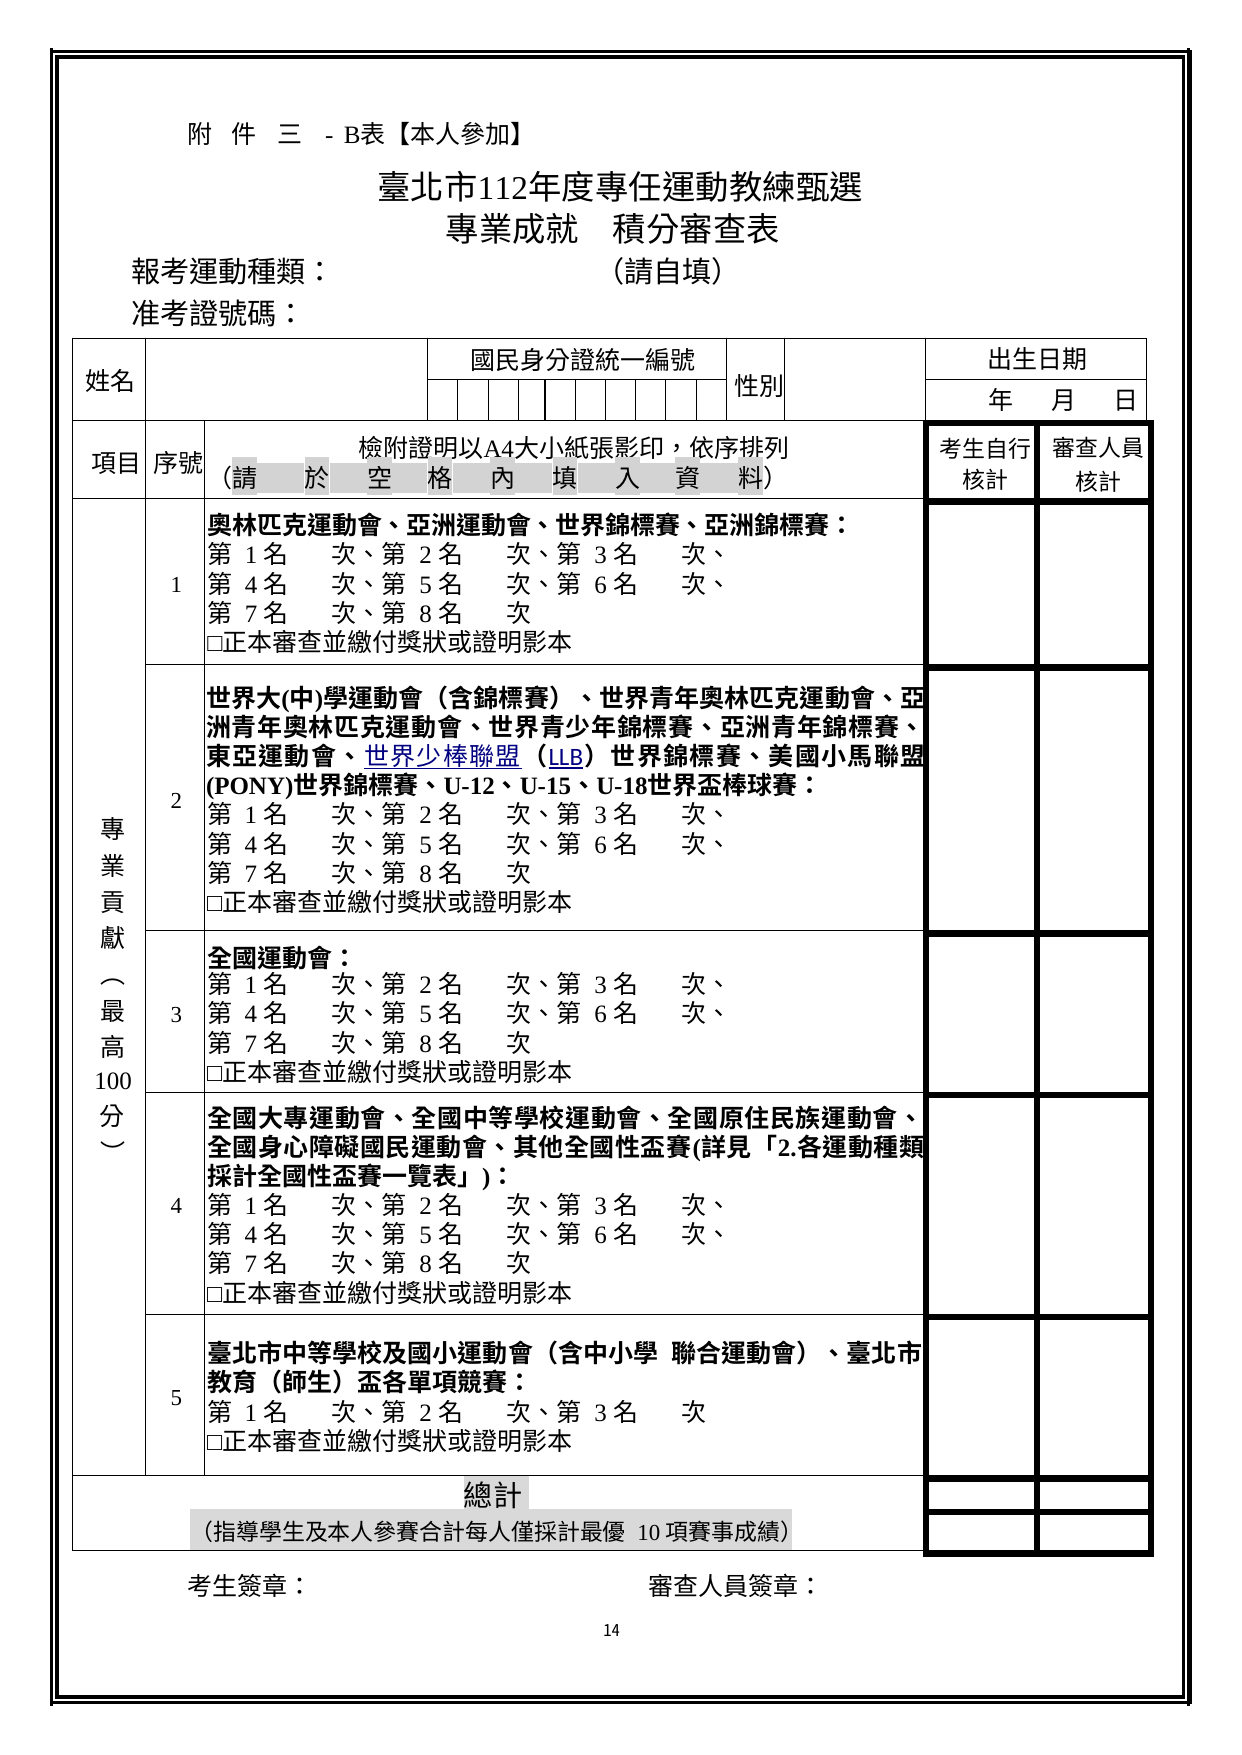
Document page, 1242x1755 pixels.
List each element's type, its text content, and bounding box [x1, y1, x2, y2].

text 准考證號碼： [131, 291, 1093, 333]
table_cell 2 [146, 665, 204, 930]
table_cell [519, 380, 544, 420]
table_cell [1040, 1515, 1148, 1550]
table_cell 奧林匹克運動會、亞洲運動會、世界錦標賽、亞洲錦標賽： 第 1 名 次、第 2 名 次、第 3 名 次、 第 4 名 次、第 5 名 次、第 6 名 次、 第 7 名 次、第 8 名 次 □正本審查並繳付獎狀或證明影本 [205, 499, 923, 664]
table_cell [697, 380, 726, 420]
table_cell [1040, 505, 1148, 664]
text 報考運動種類： （請自填） [131, 248, 1093, 291]
table_cell [929, 1482, 1034, 1509]
table_cell [929, 1098, 1034, 1313]
table_cell 4 [146, 1093, 204, 1313]
table_cell [1147, 379, 1151, 420]
table_cell 檢附證明以A4大小紙張影印，依序排列 （請 於 空 格 內 填 入 資 料） [205, 421, 923, 498]
table_cell [636, 380, 665, 420]
table_cell [929, 671, 1034, 930]
table_cell 年 月 日 [926, 380, 1146, 420]
table_cell 1 [146, 499, 204, 664]
table_cell [1040, 671, 1148, 930]
text 附 件 三 - B表【本人參加】 [187, 112, 1106, 148]
table_cell [428, 380, 457, 420]
table_header [146, 339, 427, 420]
table_cell 序號 [146, 421, 204, 498]
table_cell 總計 [464, 1476, 529, 1509]
table_header 姓名 [73, 339, 145, 420]
table_header 性別 [727, 339, 784, 420]
table_cell 全國運動會： 第 1 名 次、第 2 名 次、第 3 名 次、 第 4 名 次、第 5 名 次、第 6 名 次、 第 7 名 次、第 8 名 次 □正本審查並繳付獎狀或證明影本 [205, 931, 923, 1092]
table_header [1147, 338, 1151, 379]
table_cell [1040, 1482, 1148, 1509]
table_header 國民身分證統一編號 [428, 339, 726, 379]
table_cell [73, 1509, 190, 1550]
table_cell [666, 380, 696, 420]
table_header 出生日期 [926, 339, 1146, 379]
table_cell 專 業 貢 獻︵最高 100 分 ︶ [73, 499, 145, 1475]
table_cell [529, 1476, 923, 1509]
table_cell 審查人員 核計 [1040, 426, 1148, 498]
table_cell 全國大專運動會、全國中等學校運動會、全國原住民族運動會、全國身心障礙國民運動會、其他全國性盃賽(詳見「2.各運動種類採計全國性盃賽一覽表」)： 第 1 名 次、第 2 名 次、第 3 名 次、 第 4 名 次、第 5 名 次、第 6 名 次、 第 7 名 次、第 8 名 次 □正本審查並繳付獎狀或證明影本 [205, 1093, 923, 1313]
table_cell [489, 380, 518, 420]
table_cell （指導學生及本人參賽合計每人僅採計最優 10 項賽事成績） [190, 1509, 792, 1550]
text 專業成就 積分審查表 [119, 209, 1106, 248]
table_cell [576, 380, 605, 420]
table_header [785, 339, 925, 420]
table_cell [1040, 1098, 1148, 1313]
table_cell [1040, 1320, 1148, 1475]
table_cell 臺北市中等學校及國小運動會（含中小學 聯合運動會）、臺北市教育（師生）盃各單項競賽： 第 1 名 次、第 2 名 次、第 3 名 次 □正本審查並繳付獎狀或證明影本 [205, 1315, 923, 1475]
table_cell [458, 380, 488, 420]
table_cell [929, 1320, 1034, 1475]
table_cell [792, 1509, 923, 1550]
table_cell [606, 380, 635, 420]
table_cell 項目 [73, 421, 145, 498]
table_cell [73, 1476, 464, 1509]
table_cell 3 [146, 931, 204, 1092]
table_cell [546, 380, 575, 420]
text 考生簽章： 審查人員簽章： [187, 1569, 1107, 1600]
table_cell 5 [146, 1315, 204, 1475]
table_cell [929, 1515, 1034, 1550]
table_cell [929, 505, 1034, 664]
table_cell 考生自行 核計 [929, 426, 1034, 498]
table_cell [929, 937, 1034, 1092]
table_cell 世界大(中)學運動會（含錦標賽）、世界青年奧林匹克運動會、亞洲青年奧林匹克運動會、世界青少年錦標賽、亞洲青年錦標賽、東亞運動會、世界少棒聯盟（LLB）世界錦標賽、美國小馬聯盟(PONY)世界錦標賽、U-12、U-15、U-18世界盃棒球賽： 第 1 名 次、第 2 名 次、第 3 名 次、 第 4 名 次、第 5 名 次、第 6 名 次、 第 7 名 次、第 8 名 次 □正本審查並繳付獎狀或證明影本 [205, 665, 923, 930]
text 臺北市112年度專任運動教練甄選 [133, 161, 1107, 209]
table_cell [1040, 937, 1148, 1092]
